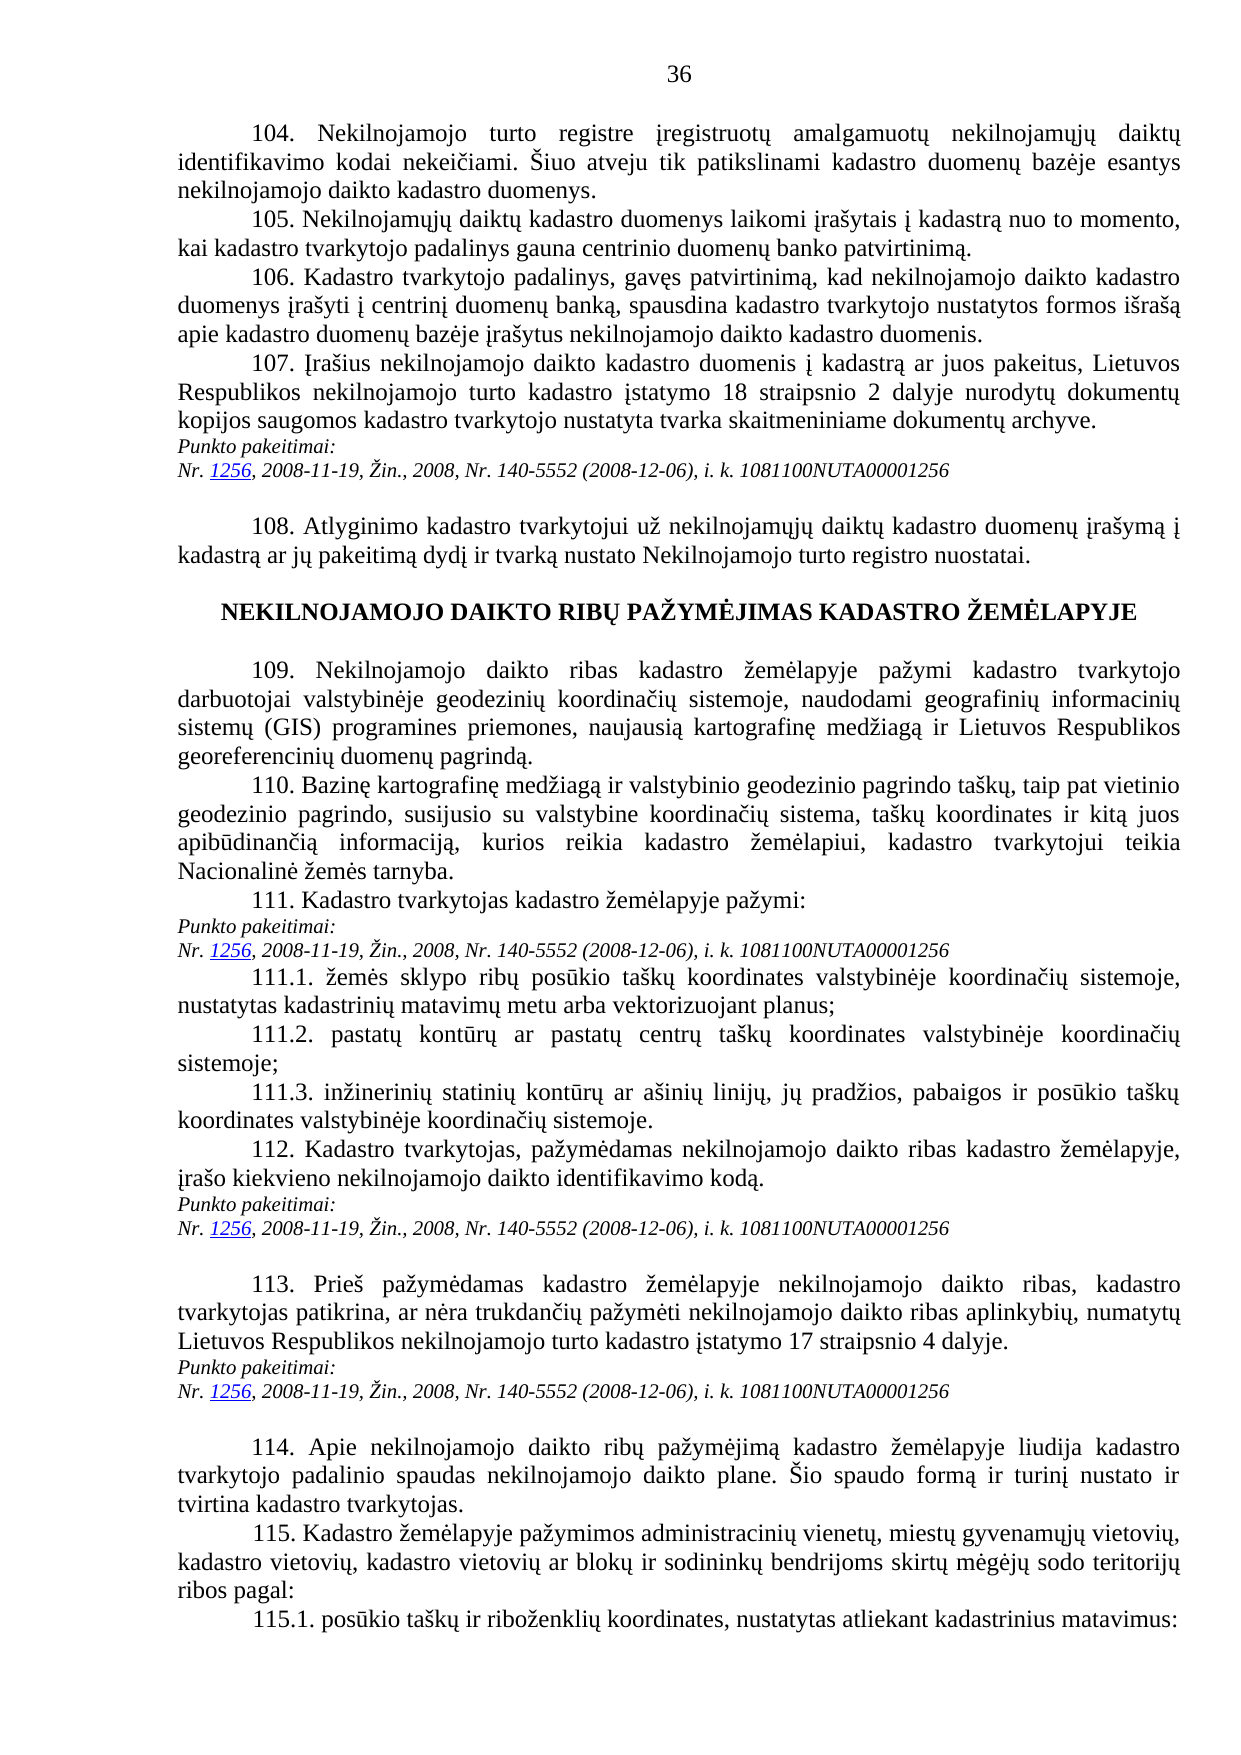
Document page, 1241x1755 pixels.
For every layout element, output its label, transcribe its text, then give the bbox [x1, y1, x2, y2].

text Punkto pakeitimai: [177, 1355, 1181, 1379]
text 115.1. posūkio taškų ir riboženklių koordinates, nustatytas atliekant kadastrinius matavimus: [177, 1604, 1181, 1633]
text 111.3. inžinerinių statinių kontūrų ar ašinių linijų, jų pradžios, pabaigos ir posūkio taškų koordinates valstybinėje koordinačių sistemoje. [177, 1077, 1181, 1134]
text 115. Kadastro žemėlapyje pažymimos administracinių vienetų, miestų gyvenamųjų vietovių, kadastro vietovių, kadastro vietovių ar blokų ir sodininkų bendrijoms skirtų mėgėjų sodo teritorijų ribos pagal: [177, 1518, 1181, 1604]
text Punkto pakeitimai: [177, 1192, 1181, 1216]
subtitle Nekilnojamojo daikto ribų pažymėjimas kadastro žemėlapyje [177, 597, 1181, 626]
text 105. Nekilnojamųjų daiktų kadastro duomenys laikomi įrašytais į kadastrą nuo to momento, kai kadastro tvarkytojo padalinys gauna centrinio duomenų banko patvirtinimą. [177, 204, 1181, 262]
text 113. Prieš pažymėdamas kadastro žemėlapyje nekilnojamojo daikto ribas, kadastro tvarkytojas patikrina, ar nėra trukdančių pažymėti nekilnojamojo daikto ribas aplinkybių, numatytų Lietuvos Respublikos nekilnojamojo turto kadastro įstatymo 17 straipsnio 4 dalyje. [177, 1269, 1181, 1355]
text Nr. 1256, 2008-11-19, Žin., 2008, Nr. 140-5552 (2008-12-06), i. k. 1081100NUTA00001256 [177, 938, 1181, 962]
text 108. Atlyginimo kadastro tvarkytojui už nekilnojamųjų daiktų kadastro duomenų įrašymą į kadastrą ar jų pakeitimą dydį ir tvarką nustato Nekilnojamojo turto registro nuostatai. [177, 511, 1181, 569]
text Nr. 1256, 2008-11-19, Žin., 2008, Nr. 140-5552 (2008-12-06), i. k. 1081100NUTA00001256 [177, 458, 1181, 482]
text Punkto pakeitimai: [177, 434, 1181, 458]
text 112. Kadastro tvarkytojas, pažymėdamas nekilnojamojo daikto ribas kadastro žemėlapyje, įrašo kiekvieno nekilnojamojo daikto identifikavimo kodą. [177, 1134, 1181, 1192]
text 104. Nekilnojamojo turto registre įregistruotų amalgamuotų nekilnojamųjų daiktų identifikavimo kodai nekeičiami. Šiuo atveju tik patikslinami kadastro duomenų bazėje esantys nekilnojamojo daikto kadastro duomenys. [177, 118, 1181, 204]
text 106. Kadastro tvarkytojo padalinys, gavęs patvirtinimą, kad nekilnojamojo daikto kadastro duomenys įrašyti į centrinį duomenų banką, spausdina kadastro tvarkytojo nustatytos formos išrašą apie kadastro duomenų bazėje įrašytus nekilnojamojo daikto kadastro duomenis. [177, 262, 1181, 348]
text 107. Įrašius nekilnojamojo daikto kadastro duomenis į kadastrą ar juos pakeitus, Lietuvos Respublikos nekilnojamojo turto kadastro įstatymo 18 straipsnio 2 dalyje nurodytų dokumentų kopijos saugomos kadastro tvarkytojo nustatyta tvarka skaitmeniniame dokumentų archyve. [177, 348, 1181, 434]
text 110. Bazinę kartografinę medžiagą ir valstybinio geodezinio pagrindo taškų, taip pat vietinio geodezinio pagrindo, susijusio su valstybine koordinačių sistema, taškų koordinates ir kitą juos apibūdinančią informaciją, kurios reikia kadastro žemėlapiui, kadastro tvarkytojui teikia Nacionalinė žemės tarnyba. [177, 770, 1181, 885]
text Nr. 1256, 2008-11-19, Žin., 2008, Nr. 140-5552 (2008-12-06), i. k. 1081100NUTA00001256 [177, 1216, 1181, 1240]
text 111.1. žemės sklypo ribų posūkio taškų koordinates valstybinėje koordinačių sistemoje, nustatytas kadastrinių matavimų metu arba vektorizuojant planus; [177, 962, 1181, 1019]
text Nr. 1256, 2008-11-19, Žin., 2008, Nr. 140-5552 (2008-12-06), i. k. 1081100NUTA00001256 [177, 1379, 1181, 1403]
text 109. Nekilnojamojo daikto ribas kadastro žemėlapyje pažymi kadastro tvarkytojo darbuotojai valstybinėje geodezinių koordinačių sistemoje, naudodami geografinių informacinių sistemų (GIS) programines priemones, naujausią kartografinę medžiagą ir Lietuvos Respublikos georeferencinių duomenų pagrindą. [177, 655, 1181, 770]
text 111. Kadastro tvarkytojas kadastro žemėlapyje pažymi: [177, 885, 1181, 914]
text 111.2. pastatų kontūrų ar pastatų centrų taškų koordinates valstybinėje koordinačių sistemoje; [177, 1019, 1181, 1077]
text Punkto pakeitimai: [177, 914, 1181, 938]
text 114. Apie nekilnojamojo daikto ribų pažymėjimą kadastro žemėlapyje liudija kadastro tvarkytojo padalinio spaudas nekilnojamojo daikto plane. Šio spaudo formą ir turinį nustato ir tvirtina kadastro tvarkytojas. [177, 1432, 1181, 1518]
